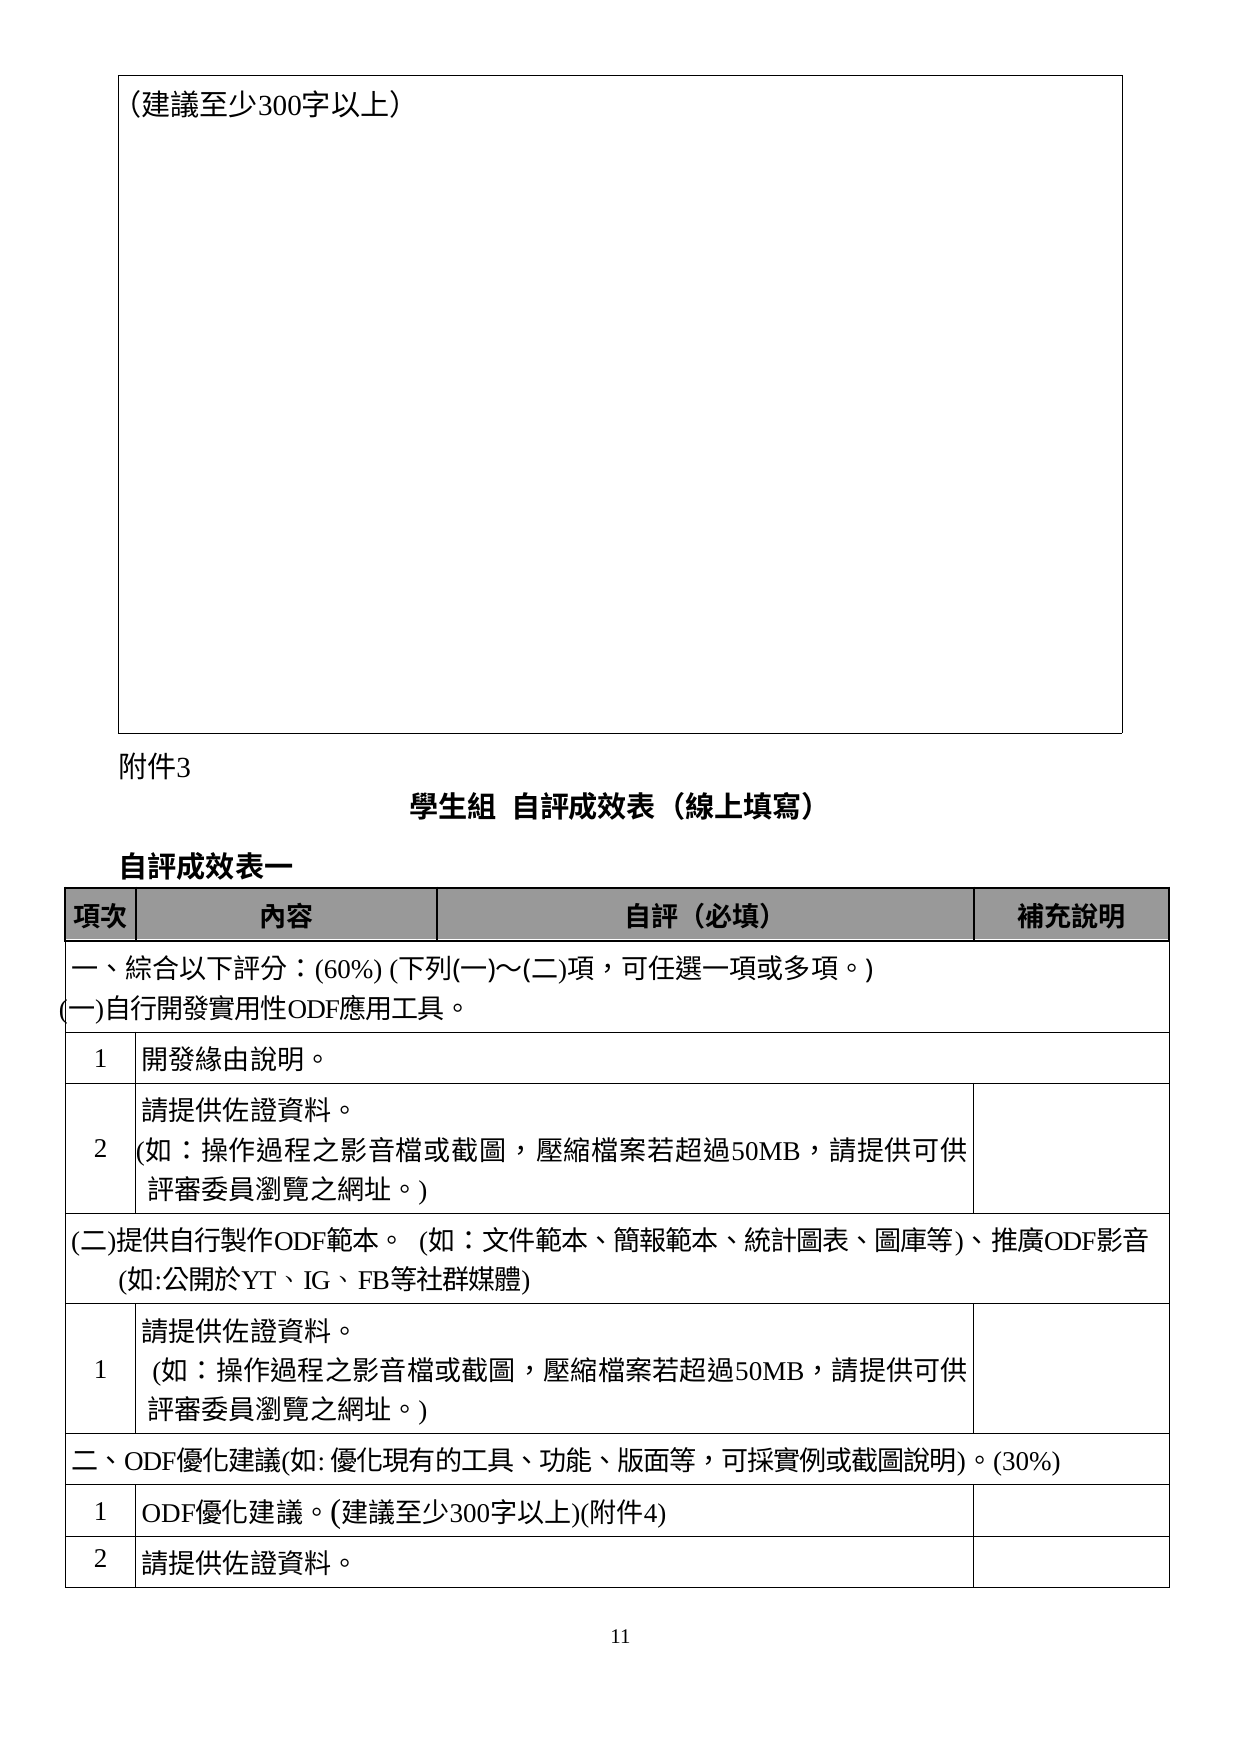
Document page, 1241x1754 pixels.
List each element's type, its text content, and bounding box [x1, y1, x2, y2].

table_cell [974, 1485, 1169, 1536]
table_cell 1 [66, 1033, 135, 1083]
table_cell ODF優化建議。(建議至少300字以上)(附件4) [136, 1485, 973, 1536]
table_cell [974, 1084, 1169, 1213]
text 學生組 自評成效表（線上填寫） [118, 787, 1122, 824]
table_cell 一、綜合以下評分：(60%) (下列(一)～(二)項，可任選一項或多項。) (一)自行開發實用性ODF應用工具。 [66, 942, 1169, 1032]
table_header 補充說明 [975, 889, 1168, 939]
table_cell (二)提供自行製作ODF範本。 (如：文件範本、簡報範本、統計圖表、圖庫等)、推廣ODF影音(如:公開於YT、IG、FB等社群媒體) [66, 1214, 1169, 1303]
table_cell 請提供佐證資料。 (如：操作過程之影音檔或截圖，壓縮檔案若超過50MB，請提供可供評審委員瀏覽之網址。) [136, 1084, 973, 1213]
table_cell 2 [66, 1537, 135, 1587]
text 自評成效表一 [118, 841, 1122, 887]
table_header 項次 [66, 889, 135, 939]
table_cell 開發緣由說明。 [136, 1033, 1169, 1083]
table_cell 請提供佐證資料。 (如：操作過程之影音檔或截圖，壓縮檔案若超過50MB，請提供可供評審委員瀏覽之網址。) [136, 1304, 973, 1433]
table_header 自評（必填） [438, 889, 973, 939]
table_cell （建議至少300字以上） [119, 76, 1122, 733]
table_header 內容 [137, 889, 436, 939]
table_cell [974, 1537, 1169, 1587]
text 附件3 [118, 740, 1031, 787]
table_cell 1 [66, 1304, 135, 1433]
table_cell 二、ODF優化建議(如: 優化現有的工具、功能、版面等，可採實例或截圖說明)。(30%) [66, 1434, 1169, 1484]
table_cell 1 [66, 1485, 135, 1536]
table_cell 請提供佐證資料。 [136, 1537, 973, 1587]
table_cell 2 [66, 1084, 135, 1213]
table_cell [974, 1304, 1169, 1433]
